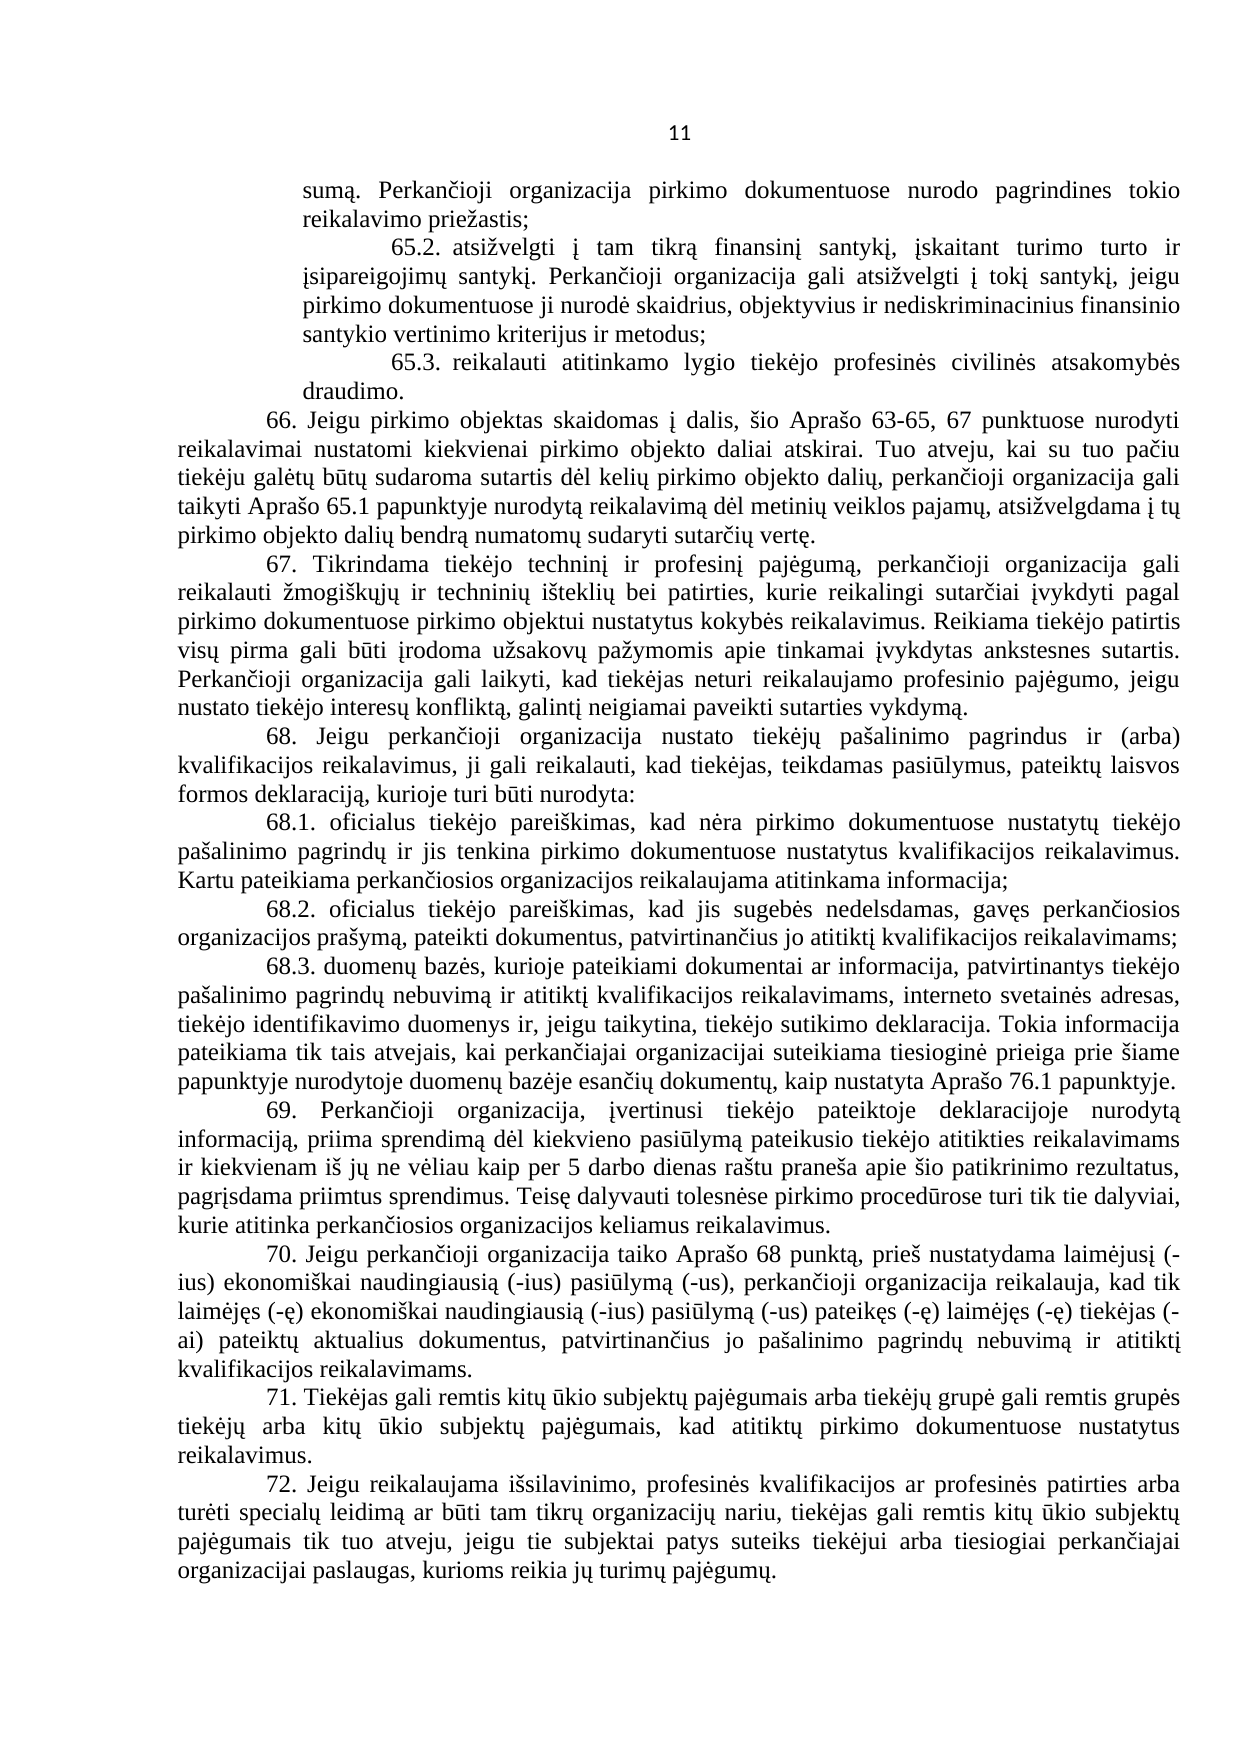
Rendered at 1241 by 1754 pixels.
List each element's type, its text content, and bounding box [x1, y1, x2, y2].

text 68.2. oficialus tiekėjo pareiškimas, kad jis sugebės nedelsdamas, gavęs perkančiosios organizacijos prašymą, pateikti dokumentus, patvirtinančius jo atitiktį kvalifikacijos reikalavimams; [177, 894, 1181, 951]
text 71. Tiekėjas gali remtis kitų ūkio subjektų pajėgumais arba tiekėjų grupė gali remtis grupės tiekėjų arba kitų ūkio subjektų pajėgumais, kad atitiktų pirkimo dokumentuose nustatytus reikalavimus. [177, 1382, 1181, 1469]
text 67. Tikrindama tiekėjo techninį ir profesinį pajėgumą, perkančioji organizacija gali reikalauti žmogiškųjų ir techninių išteklių bei patirties, kurie reikalingi sutarčiai įvykdyti pagal pirkimo dokumentuose pirkimo objektui nustatytus kokybės reikalavimus. Reikiama tiekėjo patirtis visų pirma gali būti įrodoma užsakovų pažymomis apie tinkamai įvykdytas ankstesnes sutartis. Perkančioji organizacija gali laikyti, kad tiekėjas neturi reikalaujamo profesinio pajėgumo, jeigu nustato tiekėjo interesų konfliktą, galintį neigiamai paveikti sutarties vykdymą. [177, 549, 1181, 721]
text 68.1. oficialus tiekėjo pareiškimas, kad nėra pirkimo dokumentuose nustatytų tiekėjo pašalinimo pagrindų ir jis tenkina pirkimo dokumentuose nustatytus kvalifikacijos reikalavimus. Kartu pateikiama perkančiosios organizacijos reikalaujama atitinkama informacija; [177, 807, 1181, 894]
text 68. Jeigu perkančioji organizacija nustato tiekėjų pašalinimo pagrindus ir (arba) kvalifikacijos reikalavimus, ji gali reikalauti, kad tiekėjas, teikdamas pasiūlymus, pateiktų laisvos formos deklaraciją, kurioje turi būti nurodyta: [177, 721, 1181, 807]
text 65.3. reikalauti atitinkamo lygio tiekėjo profesinės civilinės atsakomybės draudimo. [302, 347, 1181, 405]
text 69. Perkančioji organizacija, įvertinusi tiekėjo pateiktoje deklaracijoje nurodytą informaciją, priima sprendimą dėl kiekvieno pasiūlymą pateikusio tiekėjo atitikties reikalavimams ir kiekvienam iš jų ne vėliau kaip per 5 darbo dienas raštu praneša apie šio patikrinimo rezultatus, pagrįsdama priimtus sprendimus. Teisę dalyvauti tolesnėse pirkimo procedūrose turi tik tie dalyviai, kurie atitinka perkančiosios organizacijos keliamus reikalavimus. [177, 1095, 1181, 1239]
text 70. Jeigu perkančioji organizacija taiko Aprašo 68 punktą, prieš nustatydama laimėjusį (-ius) ekonomiškai naudingiausią (-ius) pasiūlymą (-us), perkančioji organizacija reikalauja, kad tik laimėjęs (-ę) ekonomiškai naudingiausią (-ius) pasiūlymą (-us) pateikęs (-ę) laimėjęs (-ę) tiekėjas (-ai) pateiktų aktualius dokumentus, patvirtinančius jo pašalinimo pagrindų nebuvimą ir atitiktį kvalifikacijos reikalavimams. [177, 1239, 1181, 1382]
text 72. Jeigu reikalaujama išsilavinimo, profesinės kvalifikacijos ar profesinės patirties arba turėti specialų leidimą ar būti tam tikrų organizacijų nariu, tiekėjas gali remtis kitų ūkio subjektų pajėgumais tik tuo atveju, jeigu tie subjektai patys suteiks tiekėjui arba tiesiogiai perkančiajai organizacijai paslaugas, kurioms reikia jų turimų pajėgumų. [177, 1469, 1181, 1584]
text sumą. Perkančioji organizacija pirkimo dokumentuose nurodo pagrindines tokio reikalavimo priežastis; [302, 175, 1181, 232]
text 65.2. atsižvelgti į tam tikrą finansinį santykį, įskaitant turimo turto ir įsipareigojimų santykį. Perkančioji organizacija gali atsižvelgti į tokį santykį, jeigu pirkimo dokumentuose ji nurodė skaidrius, objektyvius ir nediskriminacinius finansinio santykio vertinimo kriterijus ir metodus; [302, 232, 1181, 347]
text 66. Jeigu pirkimo objektas skaidomas į dalis, šio Aprašo 63-65, 67 punktuose nurodyti reikalavimai nustatomi kiekvienai pirkimo objekto daliai atskirai. Tuo atveju, kai su tuo pačiu tiekėju galėtų būtų sudaroma sutartis dėl kelių pirkimo objekto dalių, perkančioji organizacija gali taikyti Aprašo 65.1 papunktyje nurodytą reikalavimą dėl metinių veiklos pajamų, atsižvelgdama į tų pirkimo objekto dalių bendrą numatomų sudaryti sutarčių vertę. [177, 405, 1181, 549]
text 68.3. duomenų bazės, kurioje pateikiami dokumentai ar informacija, patvirtinantys tiekėjo pašalinimo pagrindų nebuvimą ir atitiktį kvalifikacijos reikalavimams, interneto svetainės adresas, tiekėjo identifikavimo duomenys ir, jeigu taikytina, tiekėjo sutikimo deklaracija. Tokia informacija pateikiama tik tais atvejais, kai perkančiajai organizacijai suteikiama tiesioginė prieiga prie šiame papunktyje nurodytoje duomenų bazėje esančių dokumentų, kaip nustatyta Aprašo 76.1 papunktyje. [177, 951, 1181, 1095]
